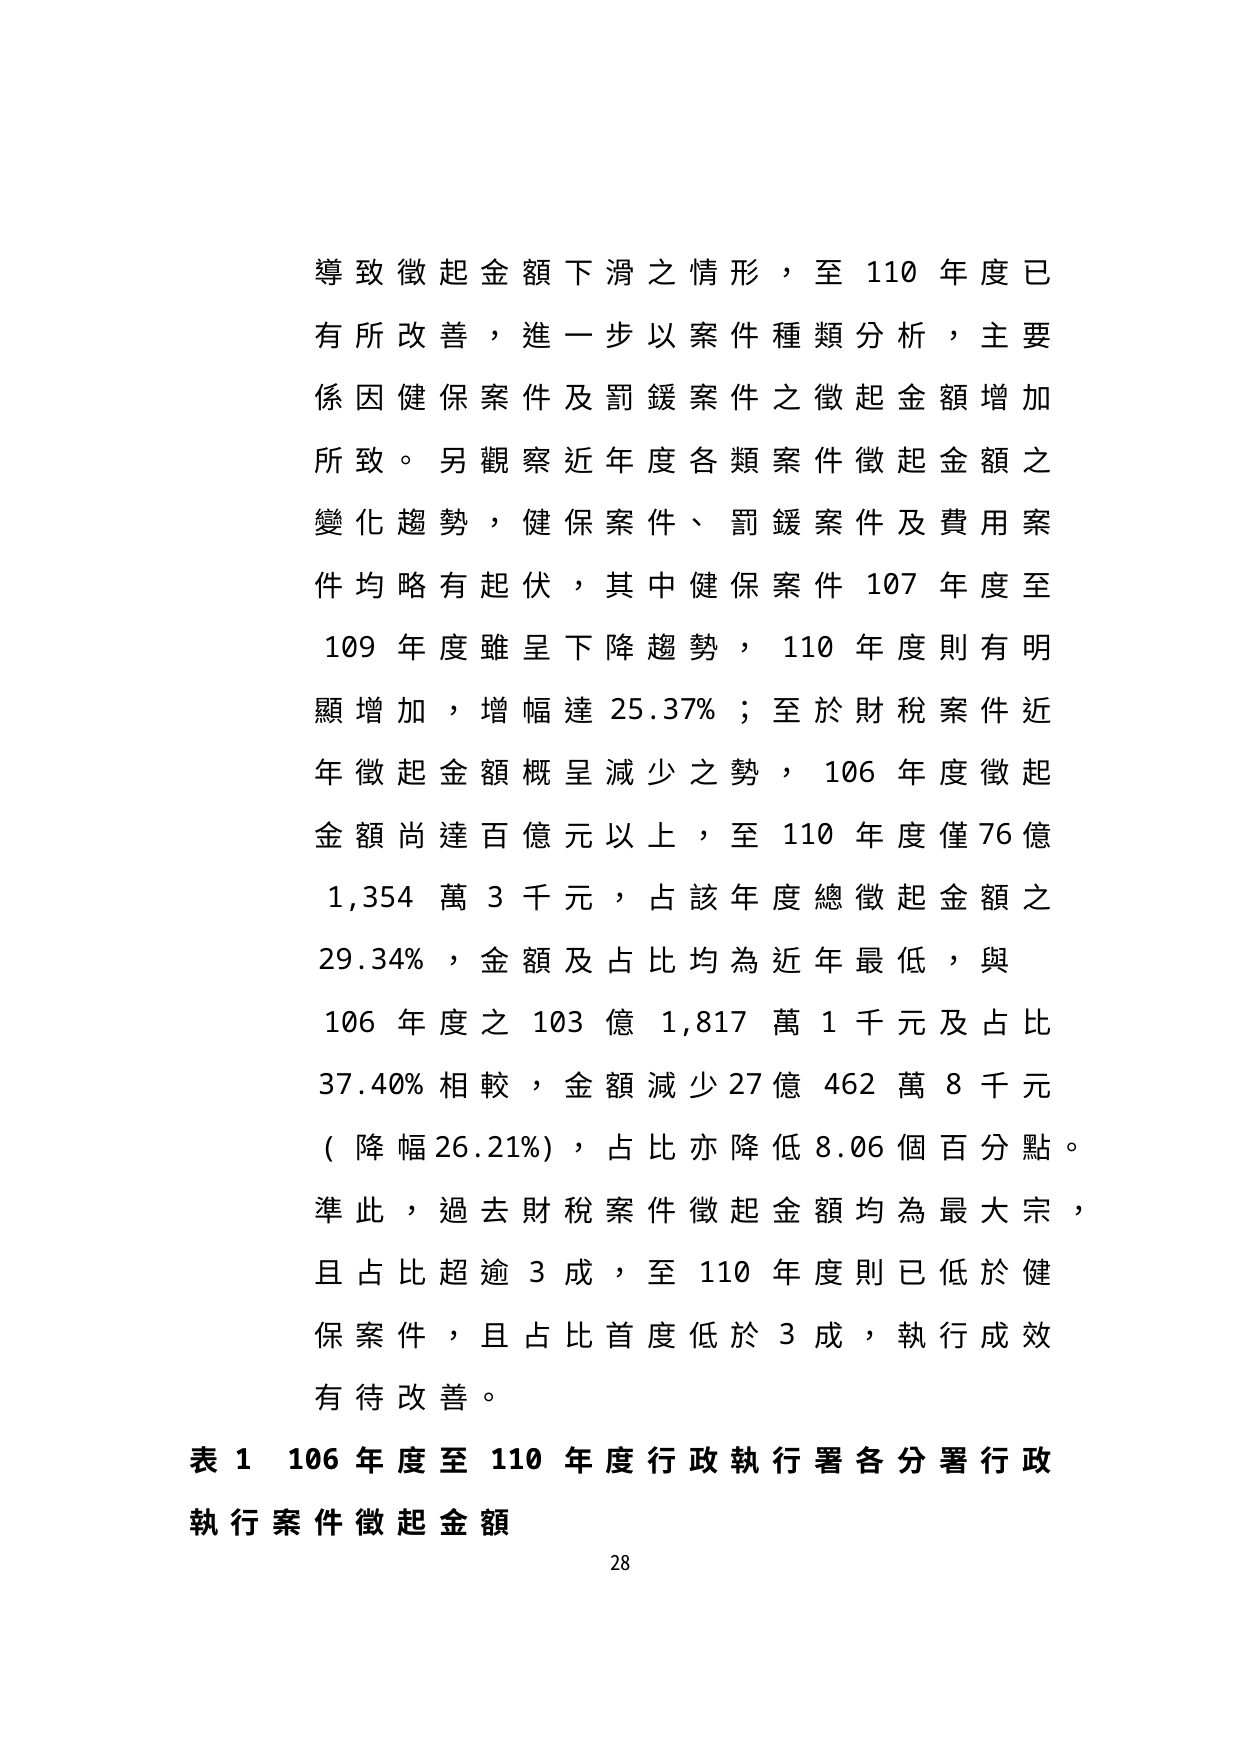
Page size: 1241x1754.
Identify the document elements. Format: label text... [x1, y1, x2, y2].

text 表1 106年度至110年度行政執行署各分署行政執行案件徵起金額 [183, 1417, 1058, 1542]
text 110年度行政執行署行政執行案件總徵起金額為259億4,242萬5千元(詳表1)，較109年度增加9億8,470萬5千元(增幅3.95%)，顯示109年度因疫情影響導致徵起金額下滑之情形，至110年度已有所改善，進一步以案件種類分析，主要係因健保案件及罰鍰案件之徵起金額增加所致。另觀察近年度各類案件徵起金額之變化趨勢，健保案件、罰鍰案件及費用案件均略有起伏，其中健保案件107年度至109年度雖呈下降趨勢，110年度則有明顯增加，增幅達25.37%；至於財稅案件近年徵起金額概呈減少之勢，106年度徵起金額尚達百億元以上，至110年度僅76億1,354萬3千元，占該年度總徵起金額之29.34%，金額及占比均為近年最低，與106年度之103億1,817萬1千元及占比37.40%相較，金額減少27億462萬8千元(降幅26.21%)，占比亦降低8.06個百分點。準此，過去財稅案件徵起金額均為最大宗，且占比超逾3成，至110年度則已低於健保案件，且占比首度低於3成，執行成效有待改善。 [271, 229, 1058, 1417]
